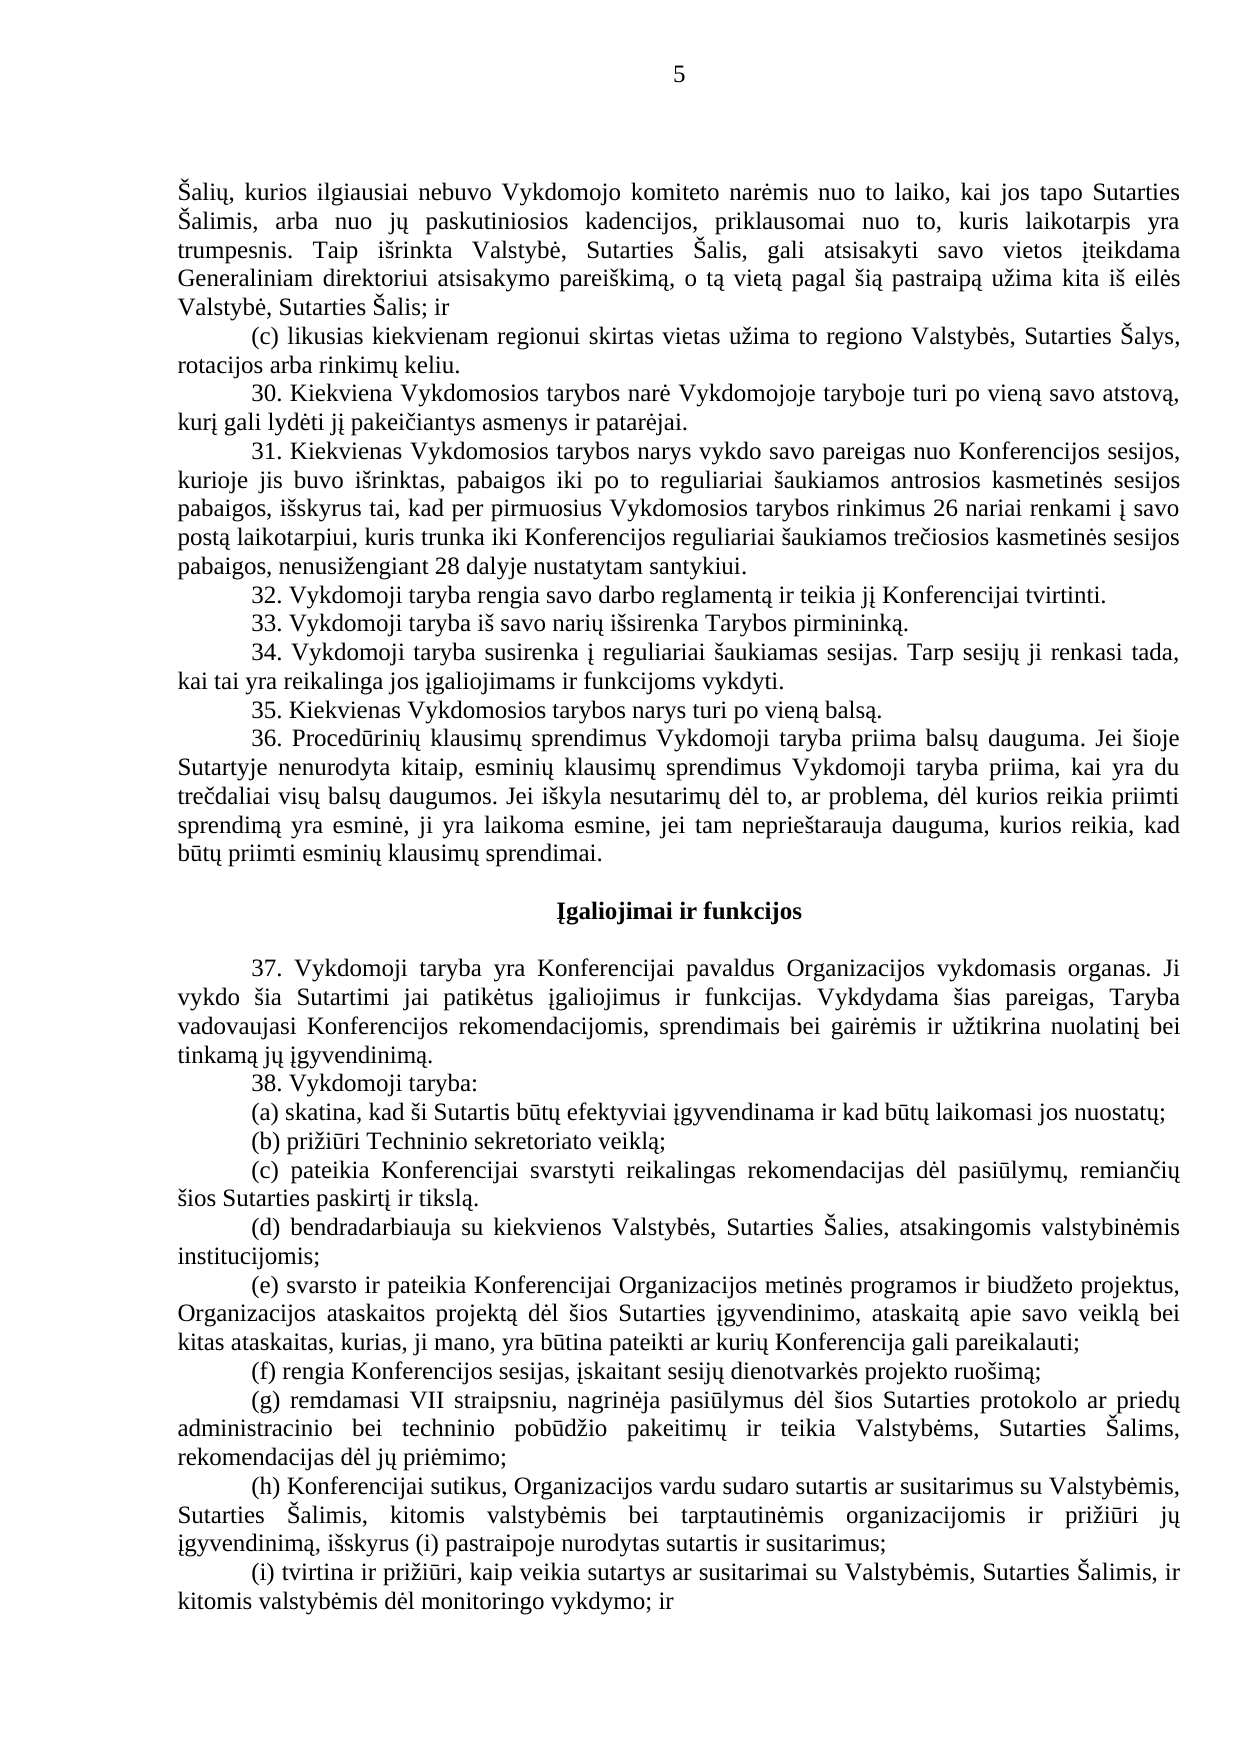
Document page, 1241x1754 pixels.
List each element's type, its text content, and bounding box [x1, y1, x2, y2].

text Šalių, kurios ilgiausiai nebuvo Vykdomojo komiteto narėmis nuo to laiko, kai jos tapo Sutarties Šalimis, arba nuo jų paskutiniosios kadencijos, priklausomai nuo to, kuris laikotarpis yra trumpesnis. Taip išrinkta Valstybė, Sutarties Šalis, gali atsisakyti savo vietos įteikdama Generaliniam direktoriui atsisakymo pareiškimą, o tą vietą pagal šią pastraipą užima kita iš eilės Valstybė, Sutarties Šalis; ir [177, 177, 1181, 321]
text (a) skatina, kad ši Sutartis būtų efektyviai įgyvendinama ir kad būtų laikomasi jos nuostatų; [177, 1097, 1181, 1126]
text 31. Kiekvienas Vykdomosios tarybos narys vykdo savo pareigas nuo Konferencijos sesijos, kurioje jis buvo išrinktas, pabaigos iki po to reguliariai šaukiamos antrosios kasmetinės sesijos pabaigos, išskyrus tai, kad per pirmuosius Vykdomosios tarybos rinkimus 26 nariai renkami į savo postą laikotarpiui, kuris trunka iki Konferencijos reguliariai šaukiamos trečiosios kasmetinės sesijos pabaigos, nenusižengiant 28 dalyje nustatytam santykiui. [177, 436, 1181, 580]
text 36. Procedūrinių klausimų sprendimus Vykdomoji taryba priima balsų dauguma. Jei šioje Sutartyje nenurodyta kitaip, esminių klausimų sprendimus Vykdomoji taryba priima, kai yra du trečdaliai visų balsų daugumos. Jei iškyla nesutarimų dėl to, ar problema, dėl kurios reikia priimti sprendimą yra esminė, ji yra laikoma esmine, jei tam neprieštarauja dauguma, kurios reikia, kad būtų priimti esminių klausimų sprendimai. [177, 723, 1181, 867]
text 30. Kiekviena Vykdomosios tarybos narė Vykdomojoje taryboje turi po vieną savo atstovą, kurį gali lydėti jį pakeičiantys asmenys ir patarėjai. [177, 378, 1181, 436]
text (c) pateikia Konferencijai svarstyti reikalingas rekomendacijas dėl pasiūlymų, remiančių šios Sutarties paskirtį ir tikslą. [177, 1155, 1181, 1212]
text 34. Vykdomoji taryba susirenka į reguliariai šaukiamas sesijas. Tarp sesijų ji renkasi tada, kai tai yra reikalinga jos įgaliojimams ir funkcijoms vykdyti. [177, 637, 1181, 695]
text Įgaliojimai ir funkcijos [177, 896, 1181, 925]
text (d) bendradarbiauja su kiekvienos Valstybės, Sutarties Šalies, atsakingomis valstybinėmis institucijomis; [177, 1212, 1181, 1270]
text (c) likusias kiekvienam regionui skirtas vietas užima to regiono Valstybės, Sutarties Šalys, rotacijos arba rinkimų keliu. [177, 321, 1181, 378]
text (e) svarsto ir pateikia Konferencijai Organizacijos metinės programos ir biudžeto projektus, Organizacijos ataskaitos projektą dėl šios Sutarties įgyvendinimo, ataskaitą apie savo veiklą bei kitas ataskaitas, kurias, ji mano, yra būtina pateikti ar kurių Konferencija gali pareikalauti; [177, 1270, 1181, 1356]
text 33. Vykdomoji taryba iš savo narių išsirenka Tarybos pirmininką. [177, 608, 1181, 637]
text 37. Vykdomoji taryba yra Konferencijai pavaldus Organizacijos vykdomasis organas. Ji vykdo šia Sutartimi jai patikėtus įgaliojimus ir funkcijas. Vykdydama šias pareigas, Taryba vadovaujasi Konferencijos rekomendacijomis, sprendimais bei gairėmis ir užtikrina nuolatinį bei tinkamą jų įgyvendinimą. [177, 953, 1181, 1068]
text 35. Kiekvienas Vykdomosios tarybos narys turi po vieną balsą. [177, 695, 1181, 723]
text (f) rengia Konferencijos sesijas, įskaitant sesijų dienotvarkės projekto ruošimą; [177, 1356, 1181, 1385]
text (i) tvirtina ir prižiūri, kaip veikia sutartys ar susitarimai su Valstybėmis, Sutarties Šalimis, ir kitomis valstybėmis dėl monitoringo vykdymo; ir [177, 1557, 1181, 1615]
text (h) Konferencijai sutikus, Organizacijos vardu sudaro sutartis ar susitarimus su Valstybėmis, Sutarties Šalimis, kitomis valstybėmis bei tarptautinėmis organizacijomis ir prižiūri jų įgyvendinimą, išskyrus (i) pastraipoje nurodytas sutartis ir susitarimus; [177, 1471, 1181, 1557]
text (b) prižiūri Techninio sekretoriato veiklą; [177, 1126, 1181, 1155]
text 32. Vykdomoji taryba rengia savo darbo reglamentą ir teikia jį Konferencijai tvirtinti. [177, 580, 1181, 608]
text (g) remdamasi VII straipsniu, nagrinėja pasiūlymus dėl šios Sutarties protokolo ar priedų administracinio bei techninio pobūdžio pakeitimų ir teikia Valstybėms, Sutarties Šalims, rekomendacijas dėl jų priėmimo; [177, 1385, 1181, 1471]
text 38. Vykdomoji taryba: [177, 1068, 1181, 1097]
